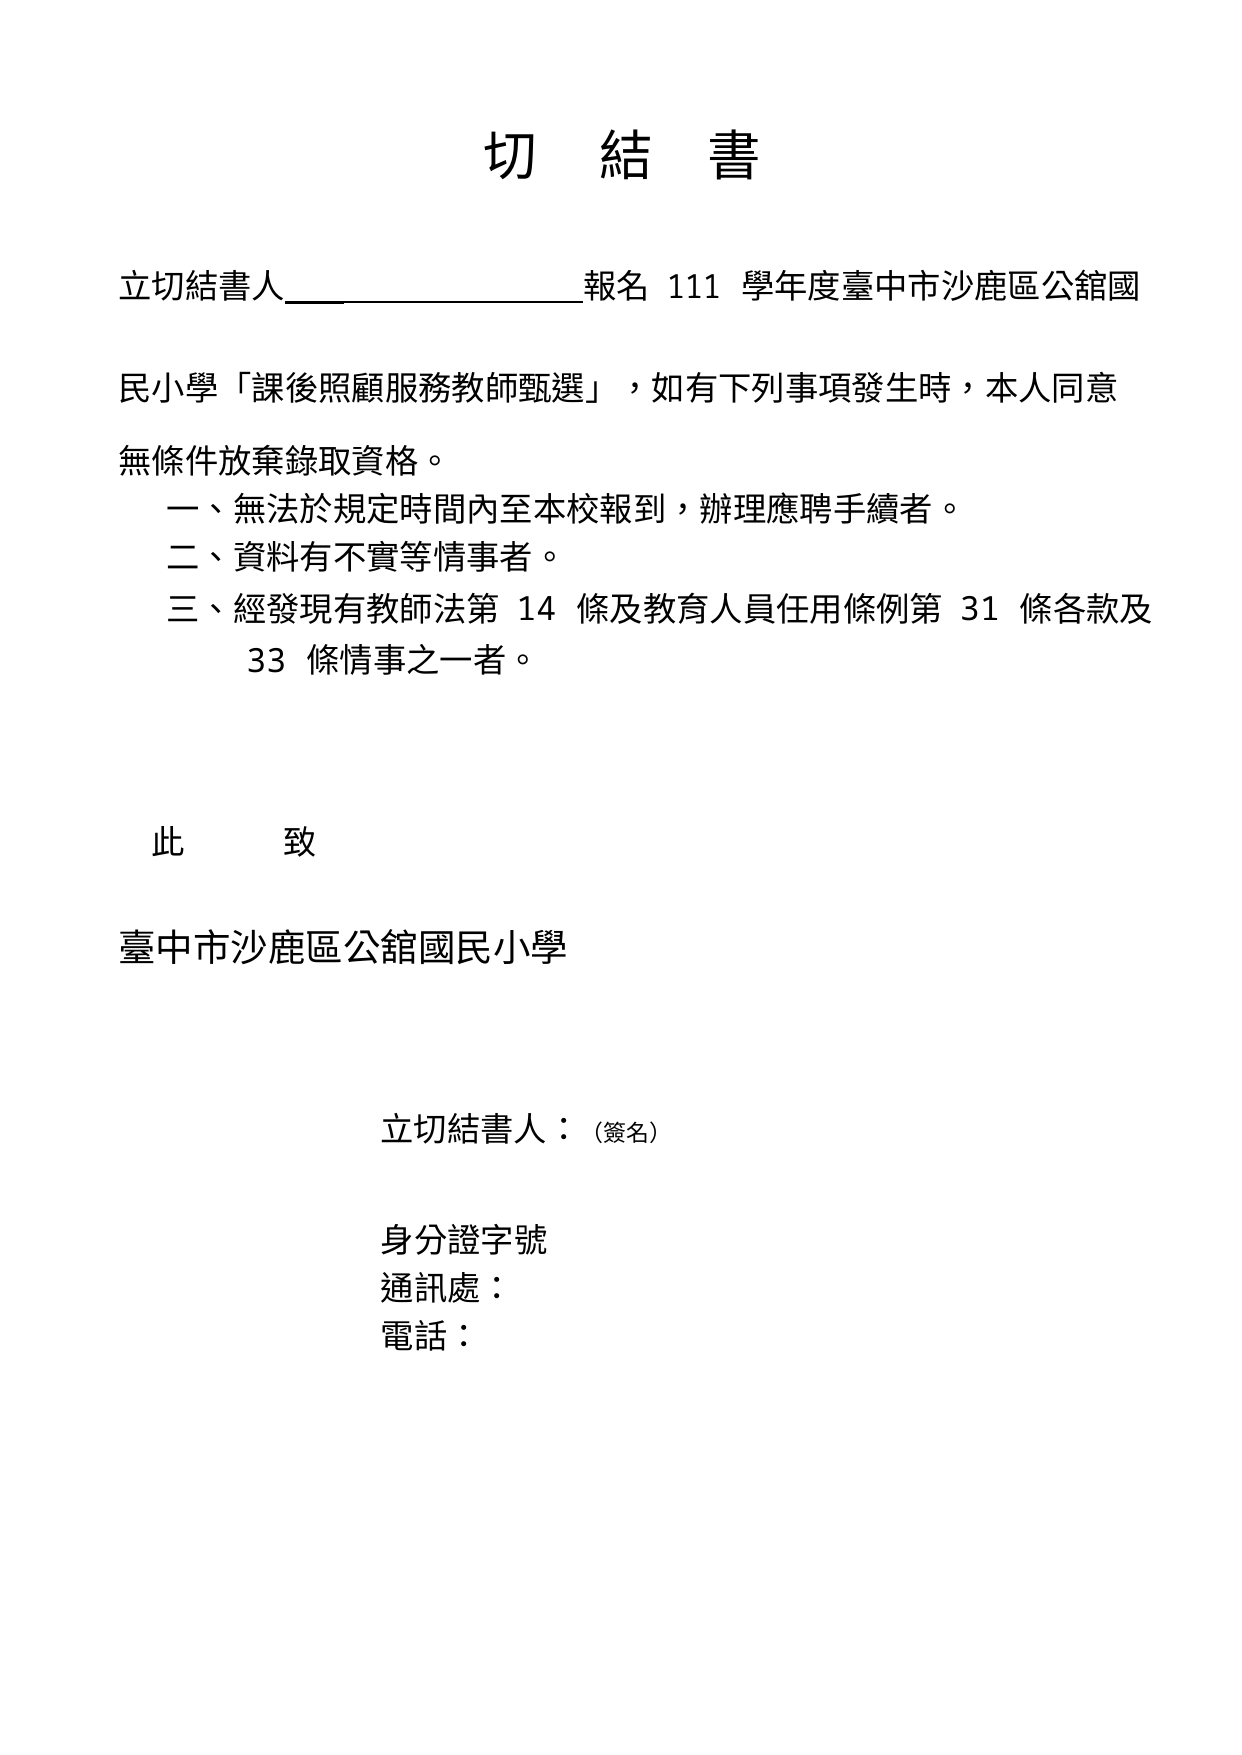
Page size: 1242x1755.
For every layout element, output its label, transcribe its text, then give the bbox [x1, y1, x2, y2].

text 電話： [381, 1310, 594, 1358]
text 身分證字號 [381, 1214, 594, 1262]
text 臺中市沙鹿區公舘國民小學 [118, 918, 1137, 972]
text 切 結 書 [476, 112, 768, 191]
text 通訊處： [381, 1262, 594, 1310]
text 民小學「課後照顧服務教師甄選」，如有下列事項發生時，本人同意 [118, 362, 1164, 412]
text 立切結書人 報名 111 學年度臺中市沙鹿區公舘國 [118, 254, 1164, 308]
text 三、經發現有教師法第 14 條及教育人員任用條例第 31 條各款及 [106, 579, 1164, 631]
text 立切結書人：（簽名） [380, 1103, 1137, 1151]
text 33 條情事之一者。 [106, 631, 1137, 682]
text 二、資料有不實等情事者。 [106, 531, 1036, 579]
text 無條件放棄錄取資格。 [118, 434, 1137, 483]
text 一、無法於規定時間內至本校報到，辦理應聘手續者。 [106, 483, 1036, 531]
text 此 致 [152, 815, 1137, 864]
